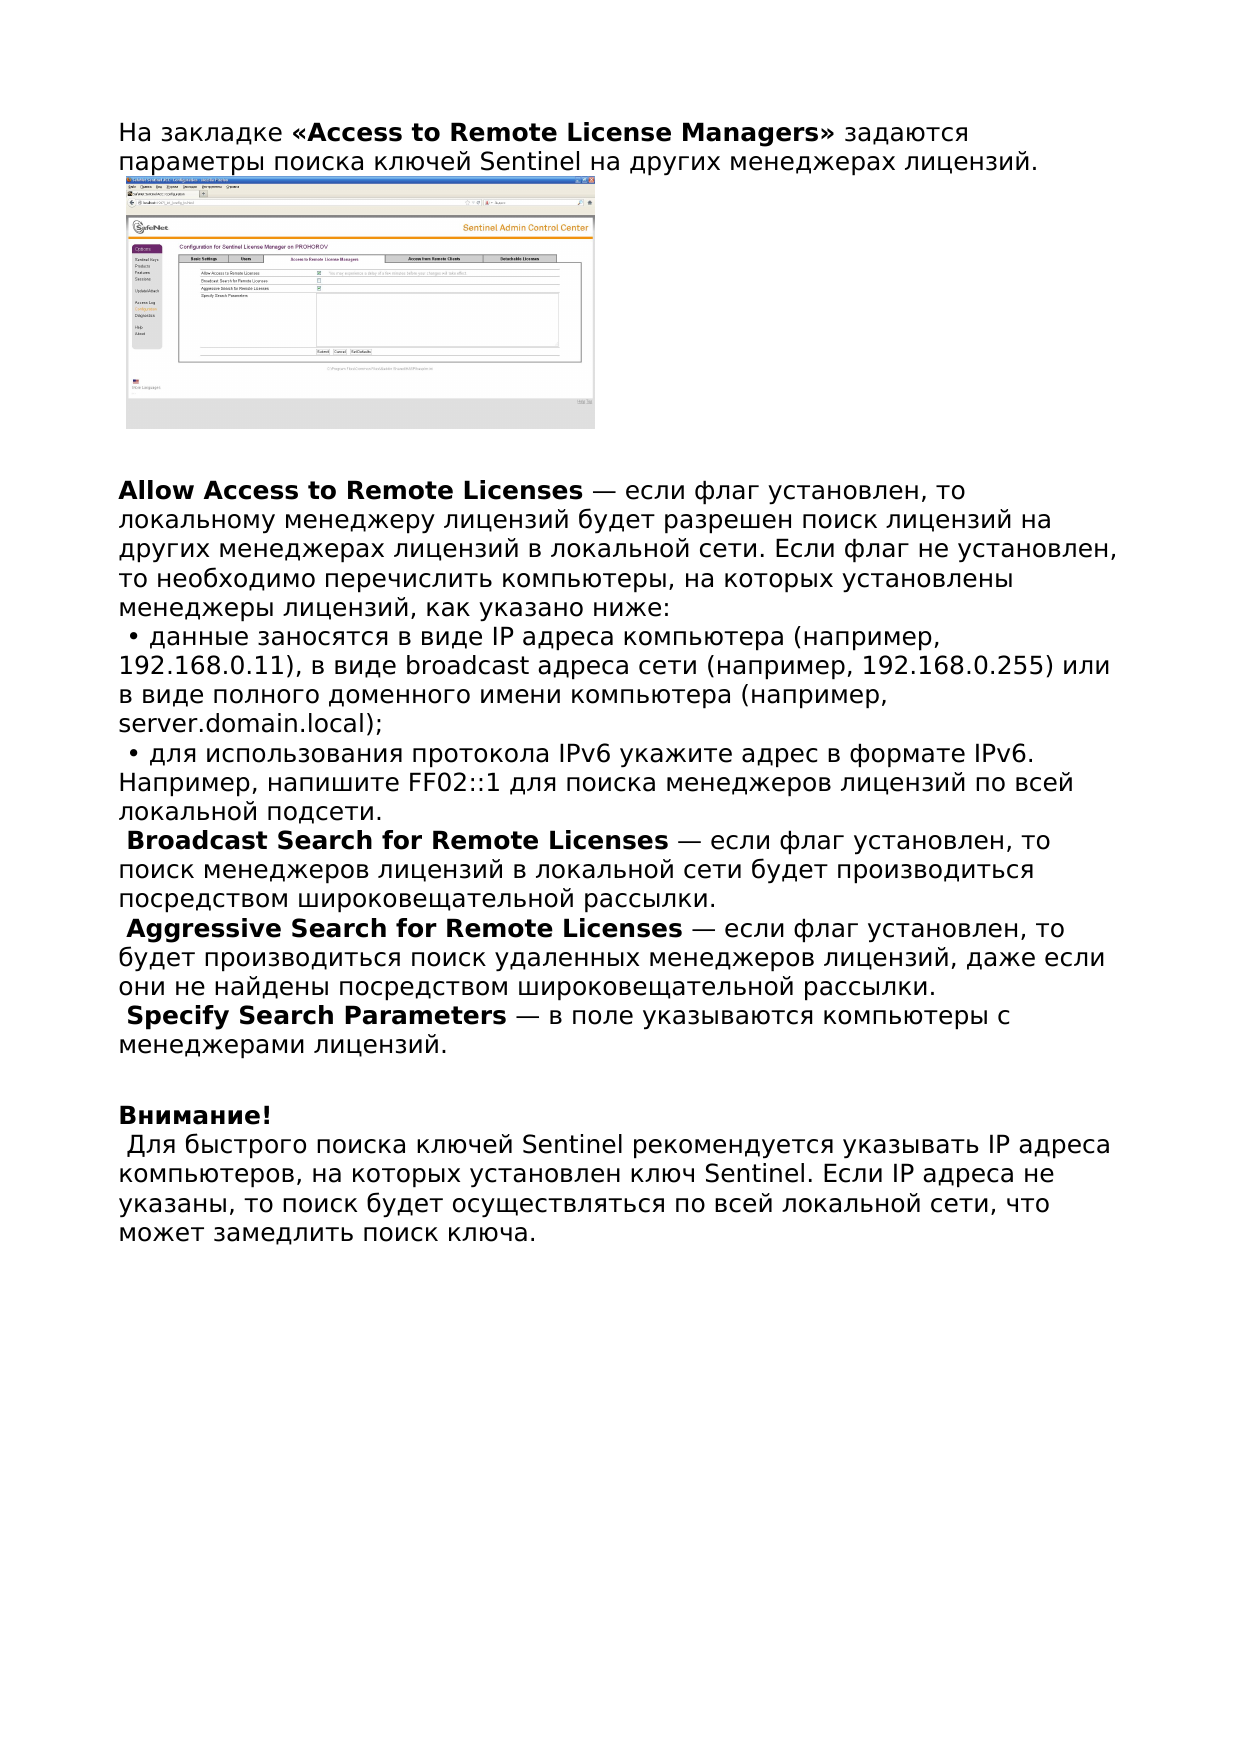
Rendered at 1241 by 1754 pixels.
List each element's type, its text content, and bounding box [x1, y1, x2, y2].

text Внимание! Для быстрого поиска ключей Sentinel рекомендуется указывать IP адреса компьютеров, на которых установлен ключ Sentinel. Если IP адреса не указаны, то поиск будет осуществляться по всей локальной сети, что может замедлить поиск ключа. [118, 1101, 1122, 1276]
text Allow Access to Remote Licenses — если флаг установлен, то локальному менеджеру лицензий будет разрешен поиск лицензий на других менеджерах лицензий в локальной сети. Если флаг не установлен, то необходимо перечислить компьютеры, на которых установлены менеджеры лицензий, как указано ниже: • данные заносятся в виде IP адреса компьютера (например, 192.168.0.11), в виде broadcast адреса сети (например, 192.168.0.255) или в виде полного доменного имени компьютера (например, server.domain.local); • для использования протокола IPv6 укажите адрес в формате IPv6. Например, напишите FF02::1 для поиска менеджеров лицензий по всей локальной подсети. Broadcast Search for Remote Licenses — если флаг установлен, то поиск менеджеров лицензий в локальной сети будет производиться посредством широковещательной рассылки. Aggressive Search for Remote Licenses — если флаг установлен, то будет производиться поиск удаленных менеджеров лицензий, даже если они не найдены посредством широковещательной рассылки. Specify Search Parameters — в поле указываются компьютеры с менеджерами лицензий. [118, 476, 1122, 1089]
picture [126, 176, 595, 429]
text На закладке «Access to Remote License Managers» задаются параметры поиска ключей Sentinel на других менеджерах лицензий. [118, 118, 1122, 464]
